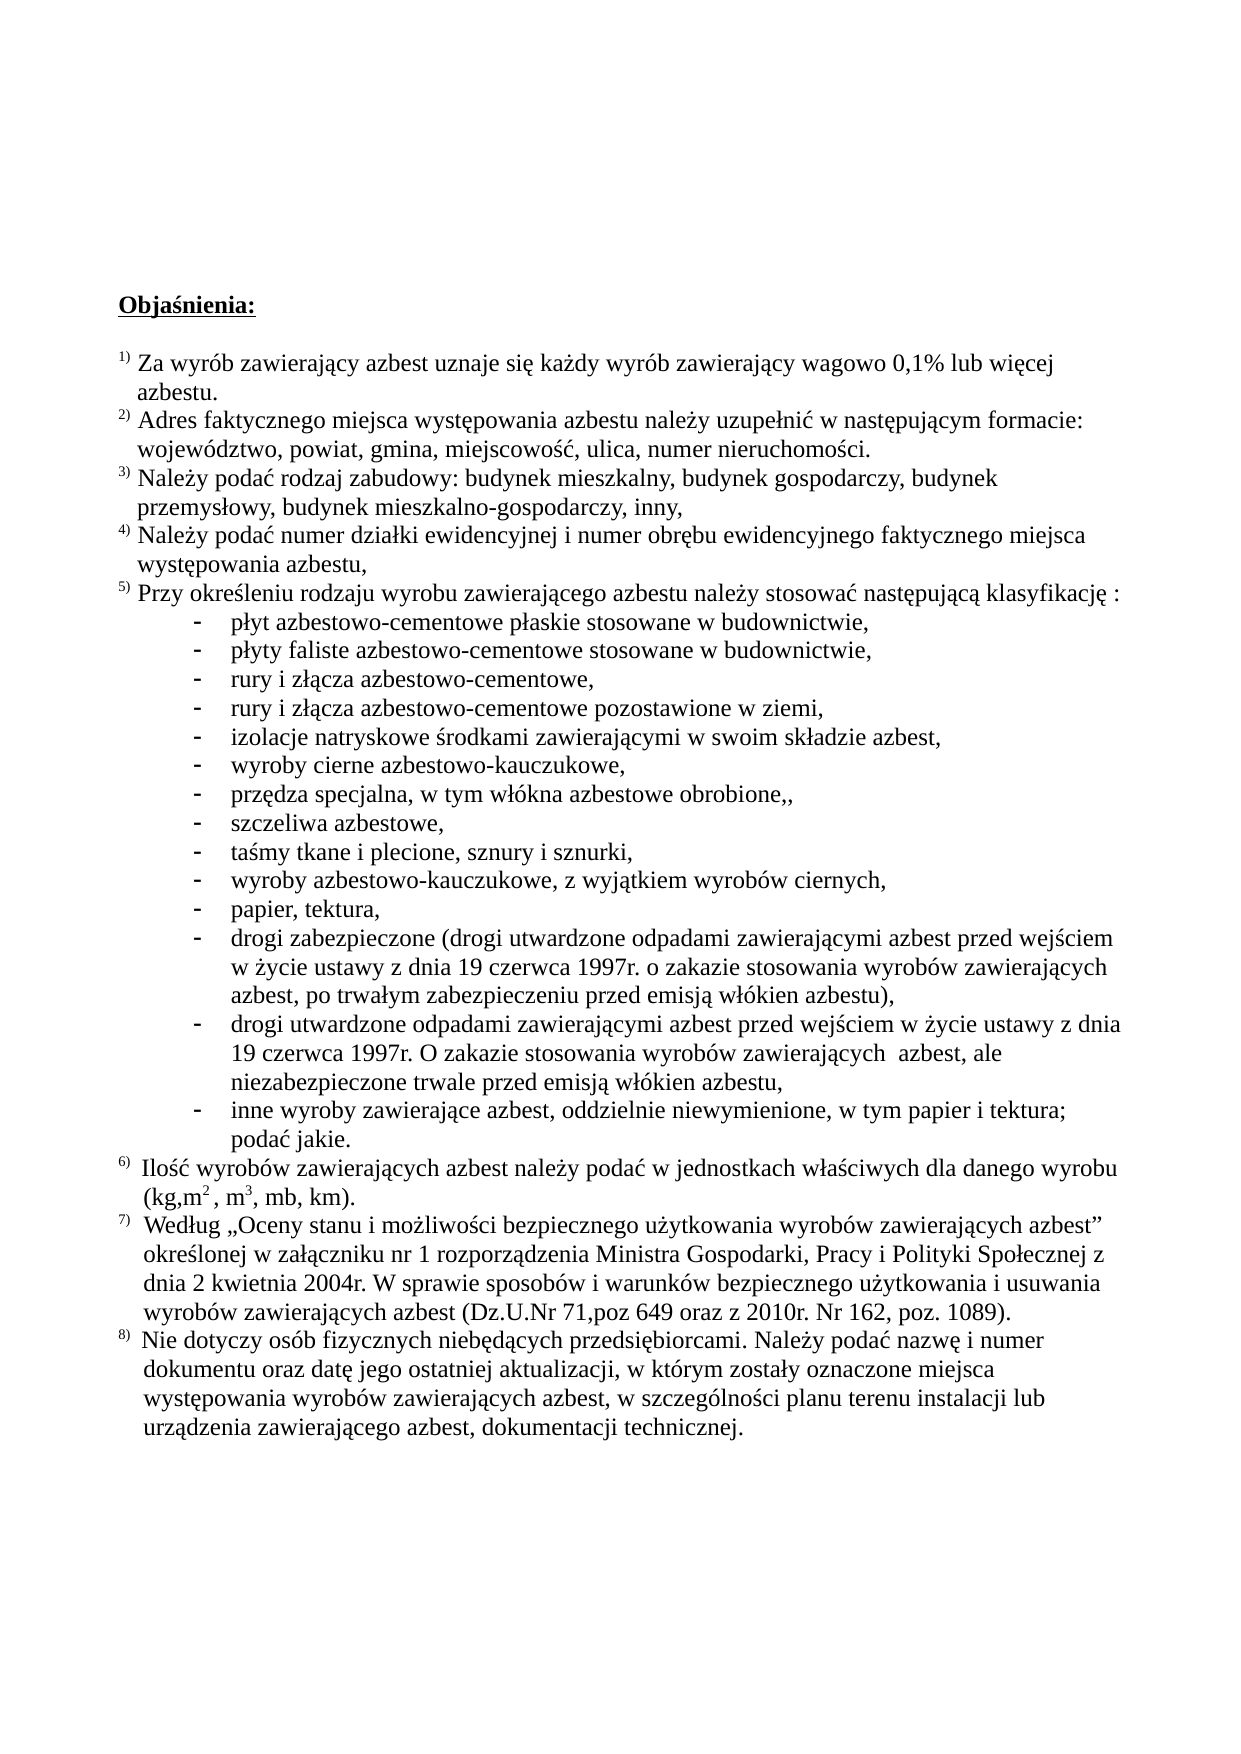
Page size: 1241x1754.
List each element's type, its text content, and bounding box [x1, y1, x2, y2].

text określonej w załączniku nr 1 rozporządzenia Ministra Gospodarki, Pracy i Polityki Społecznej z [118, 1239, 1122, 1268]
list płyty faliste azbestowo-cementowe stosowane w budownictwie, [193, 636, 1122, 664]
list wyroby azbestowo-kauczukowe, z wyjątkiem wyrobów ciernych, [193, 866, 1122, 894]
list taśmy tkane i plecione, sznury i sznurki, [193, 837, 1122, 866]
list drogi utwardzone odpadami zawierającymi azbest przed wejściem w życie ustawy z dnia 19 czerwca 1997r. O zakazie stosowania wyrobów zawierających azbest, ale niezabezpieczone trwale przed emisją włókien azbestu, [193, 1009, 1122, 1096]
text wyrobów zawierających azbest (Dz.U.Nr 71,poz 649 oraz z 2010r. Nr 162, poz. 1089). [118, 1297, 1122, 1326]
text występowania wyrobów zawierających azbest, w szczególności planu terenu instalacji lub [118, 1383, 1122, 1412]
list izolacje natryskowe środkami zawierającymi w swoim składzie azbest, [193, 722, 1122, 751]
text 4) Należy podać numer działki ewidencyjnej i numer obrębu ewidencyjnego faktycznego miejsca [118, 521, 1122, 549]
text dnia 2 kwietnia 2004r. W sprawie sposobów i warunków bezpiecznego użytkowania i usuwania [118, 1268, 1122, 1297]
list płyt azbestowo-cementowe płaskie stosowane w budownictwie, [193, 607, 1122, 636]
text 6) Ilość wyrobów zawierających azbest należy podać w jednostkach właściwych dla danego wyrobu [118, 1153, 1122, 1182]
text 7) Według „Oceny stanu i możliwości bezpiecznego użytkowania wyrobów zawierających azbest” [118, 1211, 1122, 1239]
text dokumentu oraz datę jego ostatniej aktualizacji, w którym zostały oznaczone miejsca [118, 1354, 1122, 1383]
list papier, tektura, [193, 894, 1122, 923]
text 1) Za wyrób zawierający azbest uznaje się każdy wyrób zawierający wagowo 0,1% lub więcej [118, 348, 1122, 377]
list rury i złącza azbestowo-cementowe pozostawione w ziemi, [193, 693, 1122, 722]
text azbestu. [118, 377, 1122, 406]
text 8) Nie dotyczy osób fizycznych niebędących przedsiębiorcami. Należy podać nazwę i numer [118, 1326, 1122, 1354]
text 2) Adres faktycznego miejsca występowania azbestu należy uzupełnić w następującym formacie: [118, 406, 1122, 434]
text urządzenia zawierającego azbest, dokumentacji technicznej. [118, 1412, 1122, 1441]
text (kg,m2 , m3, mb, km). [118, 1182, 1122, 1211]
text 3) Należy podać rodzaj zabudowy: budynek mieszkalny, budynek gospodarczy, budynek [118, 463, 1122, 492]
text 5) Przy określeniu rodzaju wyrobu zawierającego azbestu należy stosować następującą klasyfikację : [118, 578, 1122, 607]
text przemysłowy, budynek mieszkalno-gospodarczy, inny, [118, 492, 1122, 521]
text województwo, powiat, gmina, miejscowość, ulica, numer nieruchomości. [118, 434, 1122, 463]
list drogi zabezpieczone (drogi utwardzone odpadami zawierającymi azbest przed wejściem w życie ustawy z dnia 19 czerwca 1997r. o zakazie stosowania wyrobów zawierających azbest, po trwałym zabezpieczeniu przed emisją włókien azbestu), [193, 923, 1122, 1009]
text występowania azbestu, [118, 549, 1122, 578]
list rury i złącza azbestowo-cementowe, [193, 664, 1122, 693]
list wyroby cierne azbestowo-kauczukowe, [193, 751, 1122, 779]
list przędza specjalna, w tym włókna azbestowe obrobione,, [193, 779, 1122, 808]
text Objaśnienia: [118, 291, 1122, 319]
list inne wyroby zawierające azbest, oddzielnie niewymienione, w tym papier i tektura; podać jakie. [193, 1096, 1122, 1153]
list szczeliwa azbestowe, [193, 808, 1122, 837]
